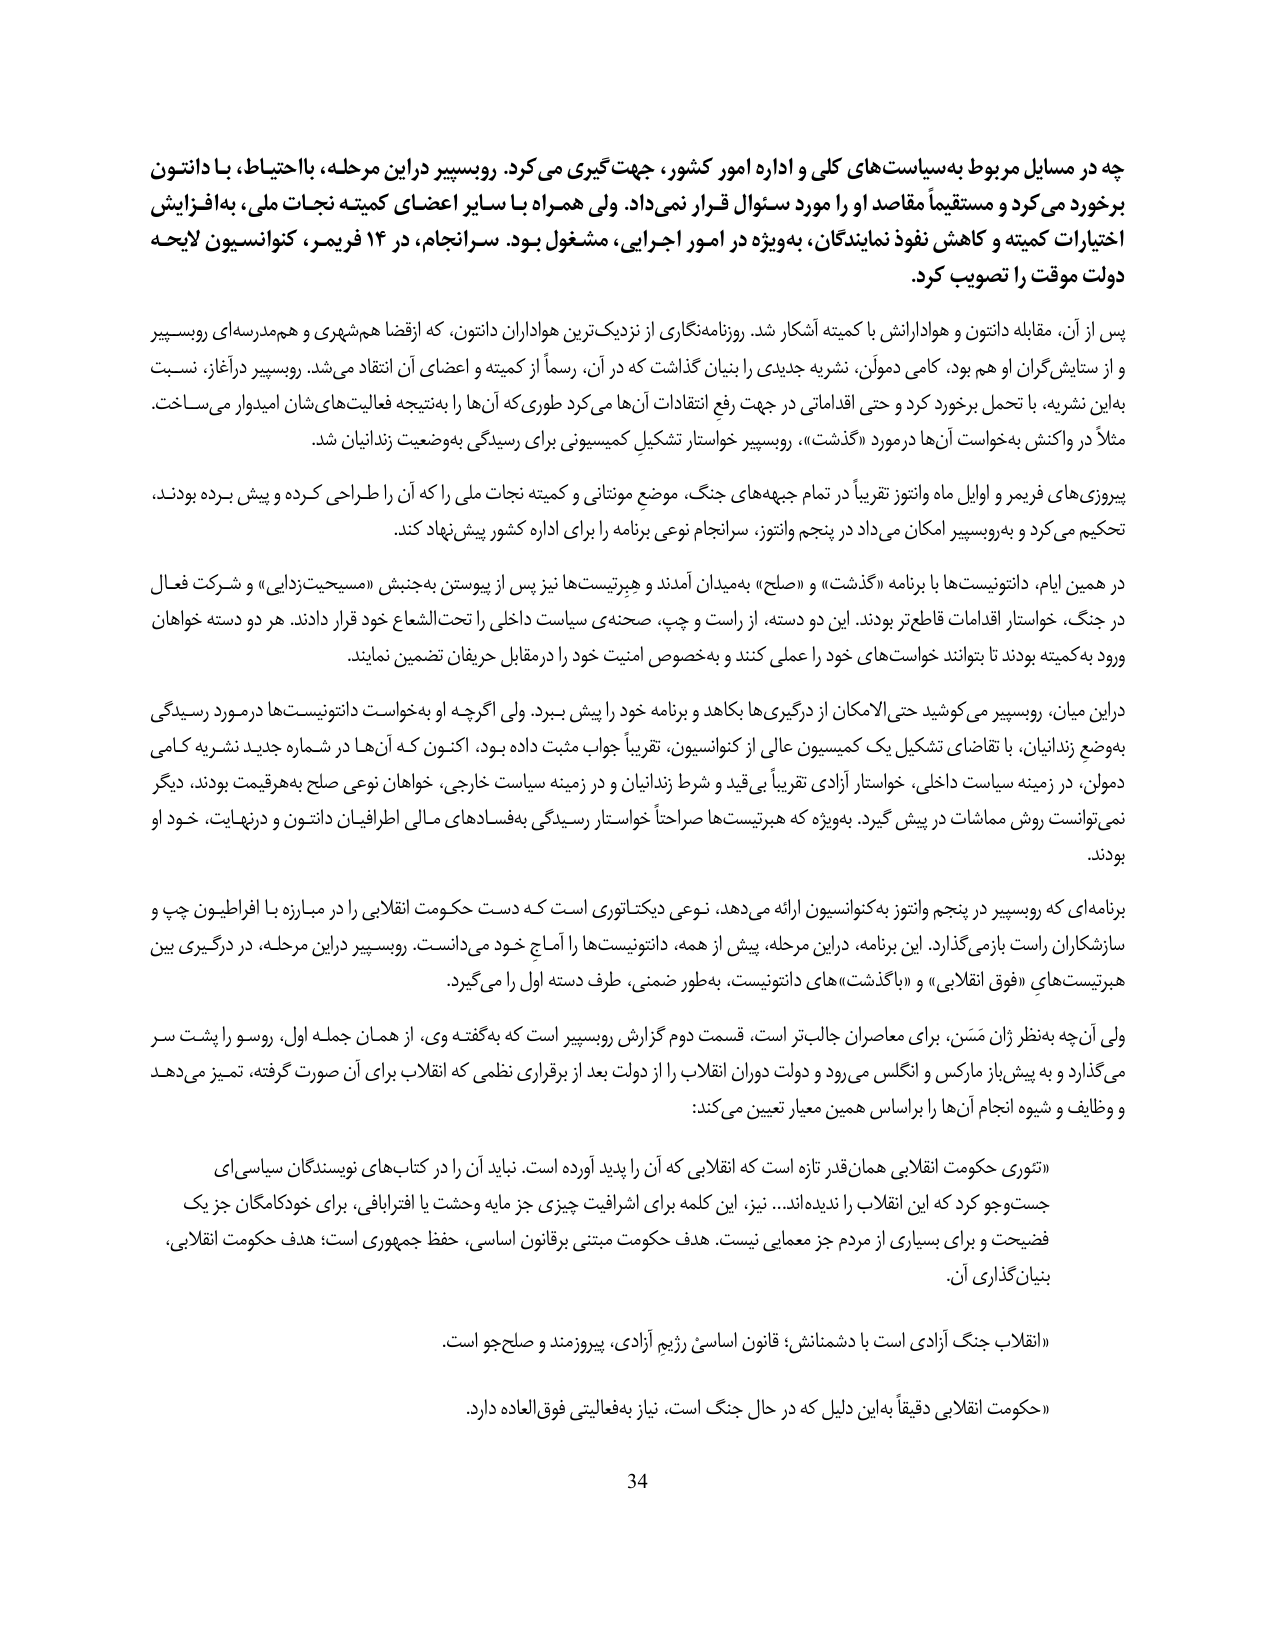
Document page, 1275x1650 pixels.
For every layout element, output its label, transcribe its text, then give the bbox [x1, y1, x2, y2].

text ولی آن‌چه به‌نظر ژان مَسَن، برای معاصران جالب‌تر است، قسمت دوم گزارش روبسپیر است که به‌گفته وی، از همان جمله اول، روسو را پشت سر می‌گذارد و به پیش‌باز مارکس و انگلس می‌رود و دولت دوران انقلاب را از دولت بعد از برقراری نظمی که انقلاب برای آن صورت گرفته، تمیز می‌دهد و وظایف و شیوه انجام آن‌ها را بر‌اساس همین معیار تعیین می‌کند: [150, 1017, 1125, 1125]
text برنامه‌ای که روبسپیر در پنجم وانتوز به‌کنوانسیون ارائه می‌دهد، نوعی دیکتاتوری است که دست حکومت انقلابی را در مبارزه با افراطیون چپ و سازشکاران راست باز‌می‌گذارد. این برنامه، در‌این مرحله، پیش از همه، دانتونیست‌ها را آماجِ خود می‌دانست. روبسپیر در‌این مرحله، در درگیری بین هبرتیست‌هایِ «فوق انقلابی» و «باگذشت»‌های دانتونیست، به‌طور ضمنی، طرف دسته اول را می‌گیرد. [150, 890, 1125, 999]
text پس از ‌آن، مقابله دانتون و هوادارانش با کمیته آشکار شد. روزنامه‌نگاری از نزدیک‌ترین هواداران دانتون، که ازقضا هم‌شهری و هم‌مدرسه‌ای روبسپیر و از ستایش‌گران او هم بود، کامی دمولَن، نشریه جدیدی را بنیان گذاشت که در آن، رسماً از کمیته و اعضای آن انتقاد می‌شد. روبسپیر در‌آغاز، نسبت به‌این نشریه، با ‌تحمل برخورد کرد و حتی اقداماتی در جهت رفعِ انتقادات آن‌ها می‌کرد طوری‌که آن‌ها را به‌نتیجه فعالیت‌های‌شان امیدوار می‌ساخت. مثلاً در واکنش به‌خواست آن‌ها در‌مورد «گذشت»، روبسپیر خواستار تشکیلِ کمیسیونی برای رسیدگی به‌وضعیت زندانیان شد. [150, 312, 1125, 457]
text «تئوری حکومت انقلابی همان‌قدر تازه است که انقلابی که آن را پدید آورده است. نباید آن را در کتاب‌های نویسندگان سیاسی‌ای جست‌و‌جو کرد که این انقلاب را ندیده‌اند... نیز، این کلمه برای اشرافیت چیزی جز مایه وحشت یا افترا‌بافی، برای خودکامگان جز یک فضیحت و برای بسیاری از مردم جز معمایی نیست. هدف حکومت مبتنی برقانون اساسی، حفظ جمهوری است؛ هدف حکومت انقلابی، بنیان‌گذاری آن. [150, 1149, 1050, 1293]
text در همین ایام، دانتونیست‌ها با برنامه «گذشت» و «صلح» به‌میدان آمدند و هِبِرتیست‌ها نیز پس از پیوستن به‌جنبش «مسیحیت‌زدایی» و شرکت فعال در جنگ، خواستار اقدامات قاطع‌تر بودند. این دو دسته، از راست و چپ، صحنه‌ی سیاست داخلی را تحت‌الشعاع خود قرار دادند. هر دو دسته خواهان ورود به‌کمیته بودند تا بتوانند خواست‌های خود را عملی کنند و به‌خصوص امنیت خود را در‌مقابل حریفان تضمین نمایند. [150, 565, 1125, 674]
text پیروزی‌های فریمر و اوایل ماه وانتوز تقریباً در تمام جبهه‌های جنگ، موضعِ مونتانی و کمیته نجات ملی را که آن را طراحی کرده و پیش برده بودند، تحکیم می‌کرد و به‌روبسپیر امکان می‌داد در پنجم وانتوز، سرانجام نوعی برنامه را برای اداره کشور پیش‌نهاد کند. [150, 475, 1125, 547]
text اشاره روبسپیر در‌این‌جا، احیاناً به‌بانکداران و سرمایه‌داران خارجی است که همراه انبوه خارجیانی که اکثراً به‌خاطر احساسات آزادی‌خواهانه به‌فرانسه آمدند و از میهمان‌نوازی فرانسویان برخوردار شدند، به‌این کشور آمدند. ولی این‌ها برای کسب و کار آمده بودند و با نزدیک شدن به‌شخصیت‌های بانفوذ، کسب و کار خود را پیش می‌بردند و در صورت لزوم، با استفاده از همین عوامل که با رشوه‌های خود آن‌ها را خریده و فاسد کرده بودند، نقشه‌های سیاسی خود را که با منافع مالی و اقتصادی خود و کشور متبوع‌شان تطبیق داشت، پیش می‌بردند. به‌ویژه این بانکداران را می‌شد در‌ اطراف دانتون و شخصیت‌های پیرامون او حتی گِرد پاره‌ای از سران جنبش «مسیحیت‌زدایی» مشاهده کرد. رسوایی‌هایی هم کشف شده بود که می‌توانست بهروبسپیر از وجود شبکه‌های وسیع‌تر خبر بدهد. به‌همین سبب بود که در اولِ فریمر، ژاکوبن‌ها تصمیم گرفتند بار دیگر مانند تابستان ۱۷۹۱، دست به‌کنترل و تصفیه اعضای انجمن خود بزنند. از سوی دیگر، دانتون هم که با دست‌گیری پاره‌ای از اطرافیانش در جریان فسادهای مالی نگران شده بود، بار دیگر به‌پاریس و صحنه سیاست بازگشت و فعالانه چه در مسأله مسیحیت‌زدایان و چه در مسایل مربوط‌ به‌سیاست‌های کلی و اداره امور کشور، جهت‌گیری می‌کرد. روبسپیر در‌این مرحله، با‌احتیاط، با دانتون برخورد می‌کرد و مستقیماً مقاصد او را مورد سئوال قرار نمی‌داد. ولی همراه با سایر اعضای کمیته نجات ملی، به‌افزایش اختیارات کمیته و کاهش نفوذ نمایندگان، به‌ویژه در امور اجرایی، مشغول بود. سرانجام، در ۱۴ فریمر، کنوانسیون لایحه دولت موقت را تصویب کرد. [150, 150, 1125, 294]
text «حکومت انقلابی دقیقاً به‌این دلیل که در حال جنگ است، نیاز به‌فعالیتی فوق‌العاده دارد. [150, 1390, 1050, 1426]
text «انقلاب جنگ آزادی است با دشمنانش؛ قانون اساسیْ رژیمِ آزادی، پیروزمند و صلح‌جو است. [150, 1323, 1050, 1360]
text در‌این میان، روبسپیر می‌کوشید حتی‌الامکان از درگیری‌ها بکاهد و برنامه خود را پیش ببرد. ولی اگرچه او به‌خواست دانتونیست‌ها در‌مورد رسیدگی به‌وضعِ زندانیان، با تقاضای تشکیل یک کمیسیون عالی از کنوانسیون، تقریباً جواب مثبت داده بود، اکنون که آن‌ها در شماره جدید نشریه کامی دمولن، در زمینه سیاست داخلی، خواستار آزادی تقریباً بی‌قید و شرط زندانیان و در زمینه سیاست خارجی، خواهان نوعی صلح به‌هرقیمت بودند، دیگر نمی‌توانست روش مماشات در پیش گیرد. به‌ویژه که هبرتیست‌ها صراحتاً خواستار رسیدگی به‌فسادهای مالی اطرافیان دانتون و در‌نهایت، خود او بودند. [150, 692, 1125, 872]
